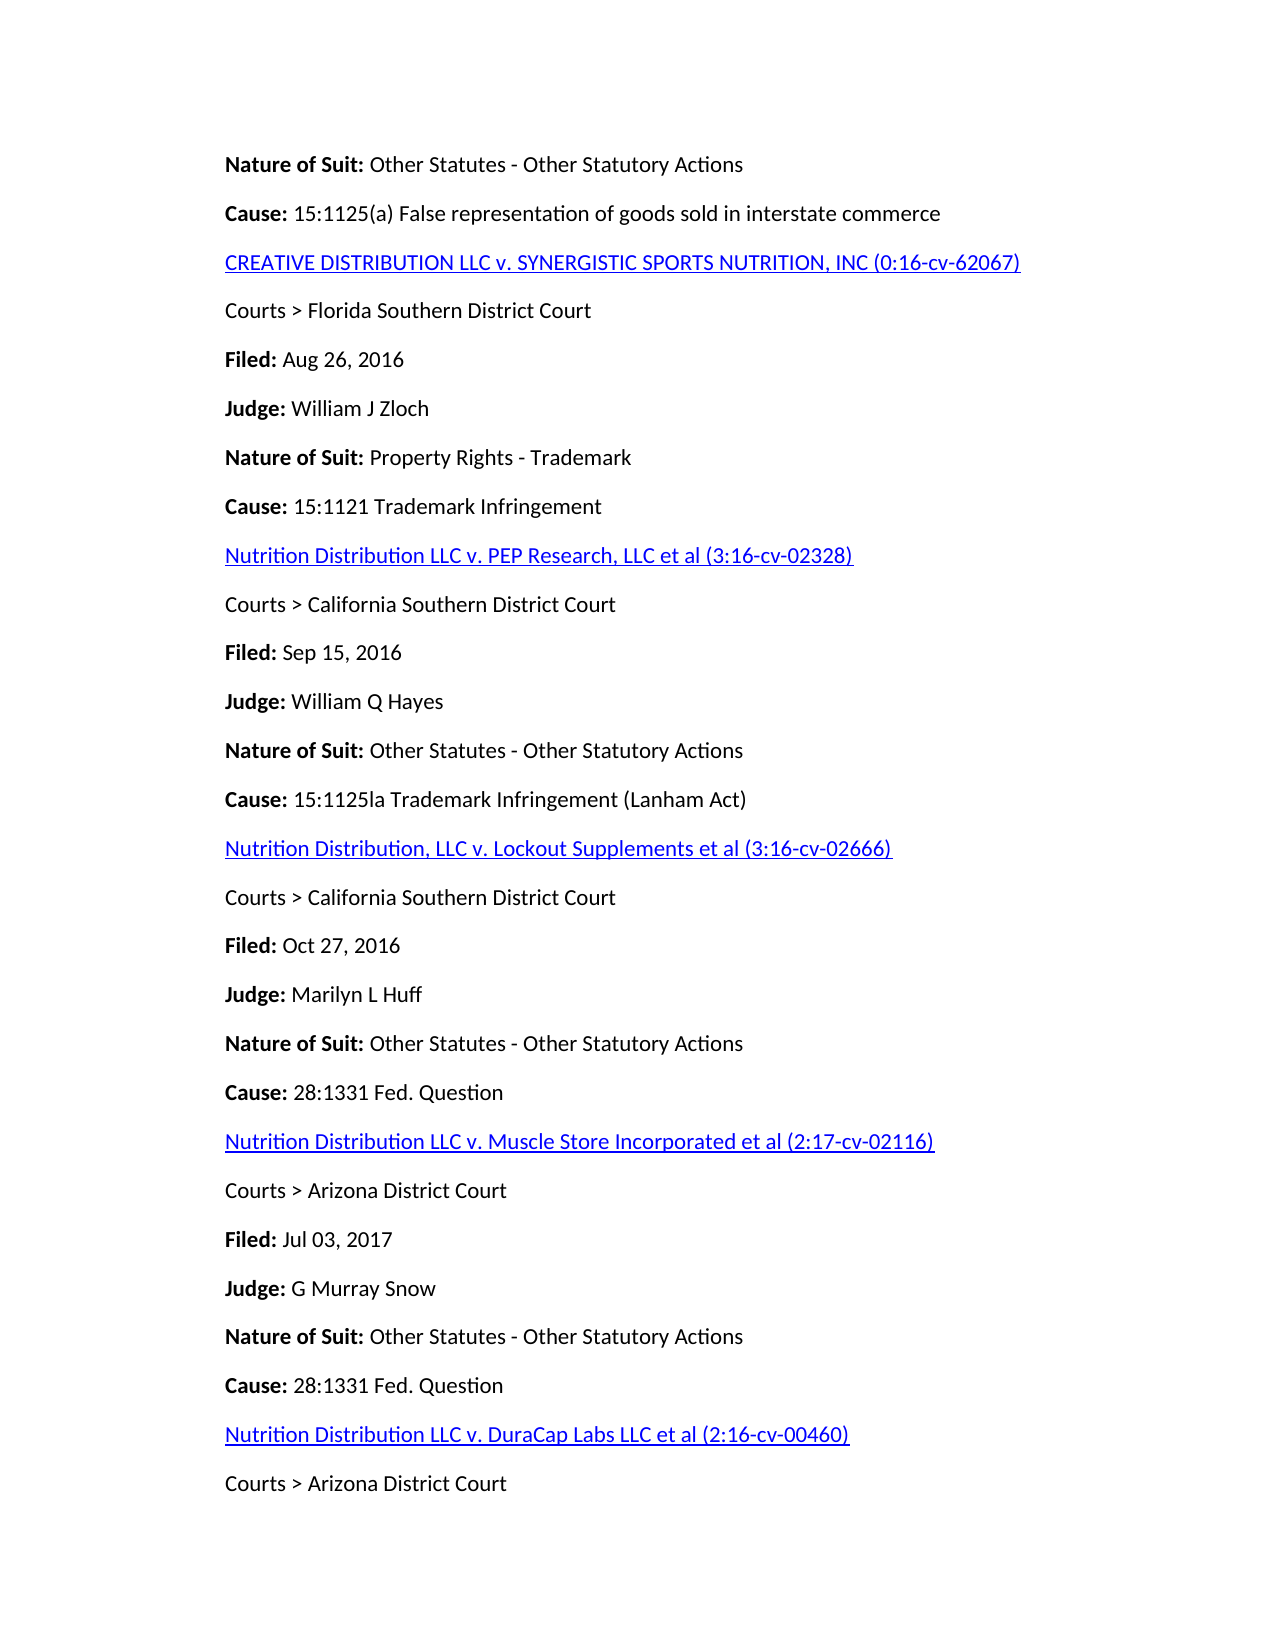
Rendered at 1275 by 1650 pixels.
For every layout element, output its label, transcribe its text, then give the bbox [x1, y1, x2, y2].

text Cause: 28:1331 Fed. Question [150, 1078, 1125, 1106]
text Nutrition Distribution, LLC v. Lockout Supplements et al (3:16-cv-02666) [150, 834, 1125, 862]
text Cause: 15:1125la Trademark Infringement (Lanham Act) [150, 785, 1125, 813]
text Judge: Marilyn L Huff [150, 981, 1125, 1008]
text Filed: Aug 26, 2016 [150, 345, 1125, 373]
text Judge: William Q Hayes [150, 687, 1125, 715]
text Filed: Oct 27, 2016 [150, 932, 1125, 960]
text Nutrition Distribution LLC v. DuraCap Labs LLC et al (2:16-cv-00460) [150, 1420, 1125, 1448]
text Courts > Arizona District Court [150, 1469, 1125, 1497]
text Filed: Sep 15, 2016 [150, 638, 1125, 667]
text Nature of Suit: Other Statutes - Other Statutory Actions [150, 736, 1125, 764]
text CREATIVE DISTRIBUTION LLC v. SYNERGISTIC SPORTS NUTRITION, INC (0:16-cv-62067) [150, 248, 1125, 276]
text Nutrition Distribution LLC v. PEP Research, LLC et al (3:16-cv-02328) [150, 541, 1125, 569]
text Judge: G Murray Snow [150, 1274, 1125, 1302]
text Filed: Jul 03, 2017 [150, 1225, 1125, 1253]
text Courts > California Southern District Court [150, 590, 1125, 618]
text Courts > Florida Southern District Court [150, 297, 1125, 324]
text Nature of Suit: Property Rights - Trademark [150, 443, 1125, 471]
text Cause: 28:1331 Fed. Question [150, 1371, 1125, 1399]
text Nature of Suit: Other Statutes - Other Statutory Actions [150, 150, 1125, 178]
text Nutrition Distribution LLC v. Muscle Store Incorporated et al (2:17-cv-02116) [150, 1127, 1125, 1155]
text Courts > Arizona District Court [150, 1176, 1125, 1204]
text Courts > California Southern District Court [150, 883, 1125, 911]
text Nature of Suit: Other Statutes - Other Statutory Actions [150, 1322, 1125, 1351]
text Judge: William J Zloch [150, 394, 1125, 422]
text Cause: 15:1121 Trademark Infringement [150, 492, 1125, 520]
text Cause: 15:1125(a) False representation of goods sold in interstate commerce [150, 199, 1125, 227]
text Nature of Suit: Other Statutes - Other Statutory Actions [150, 1029, 1125, 1057]
